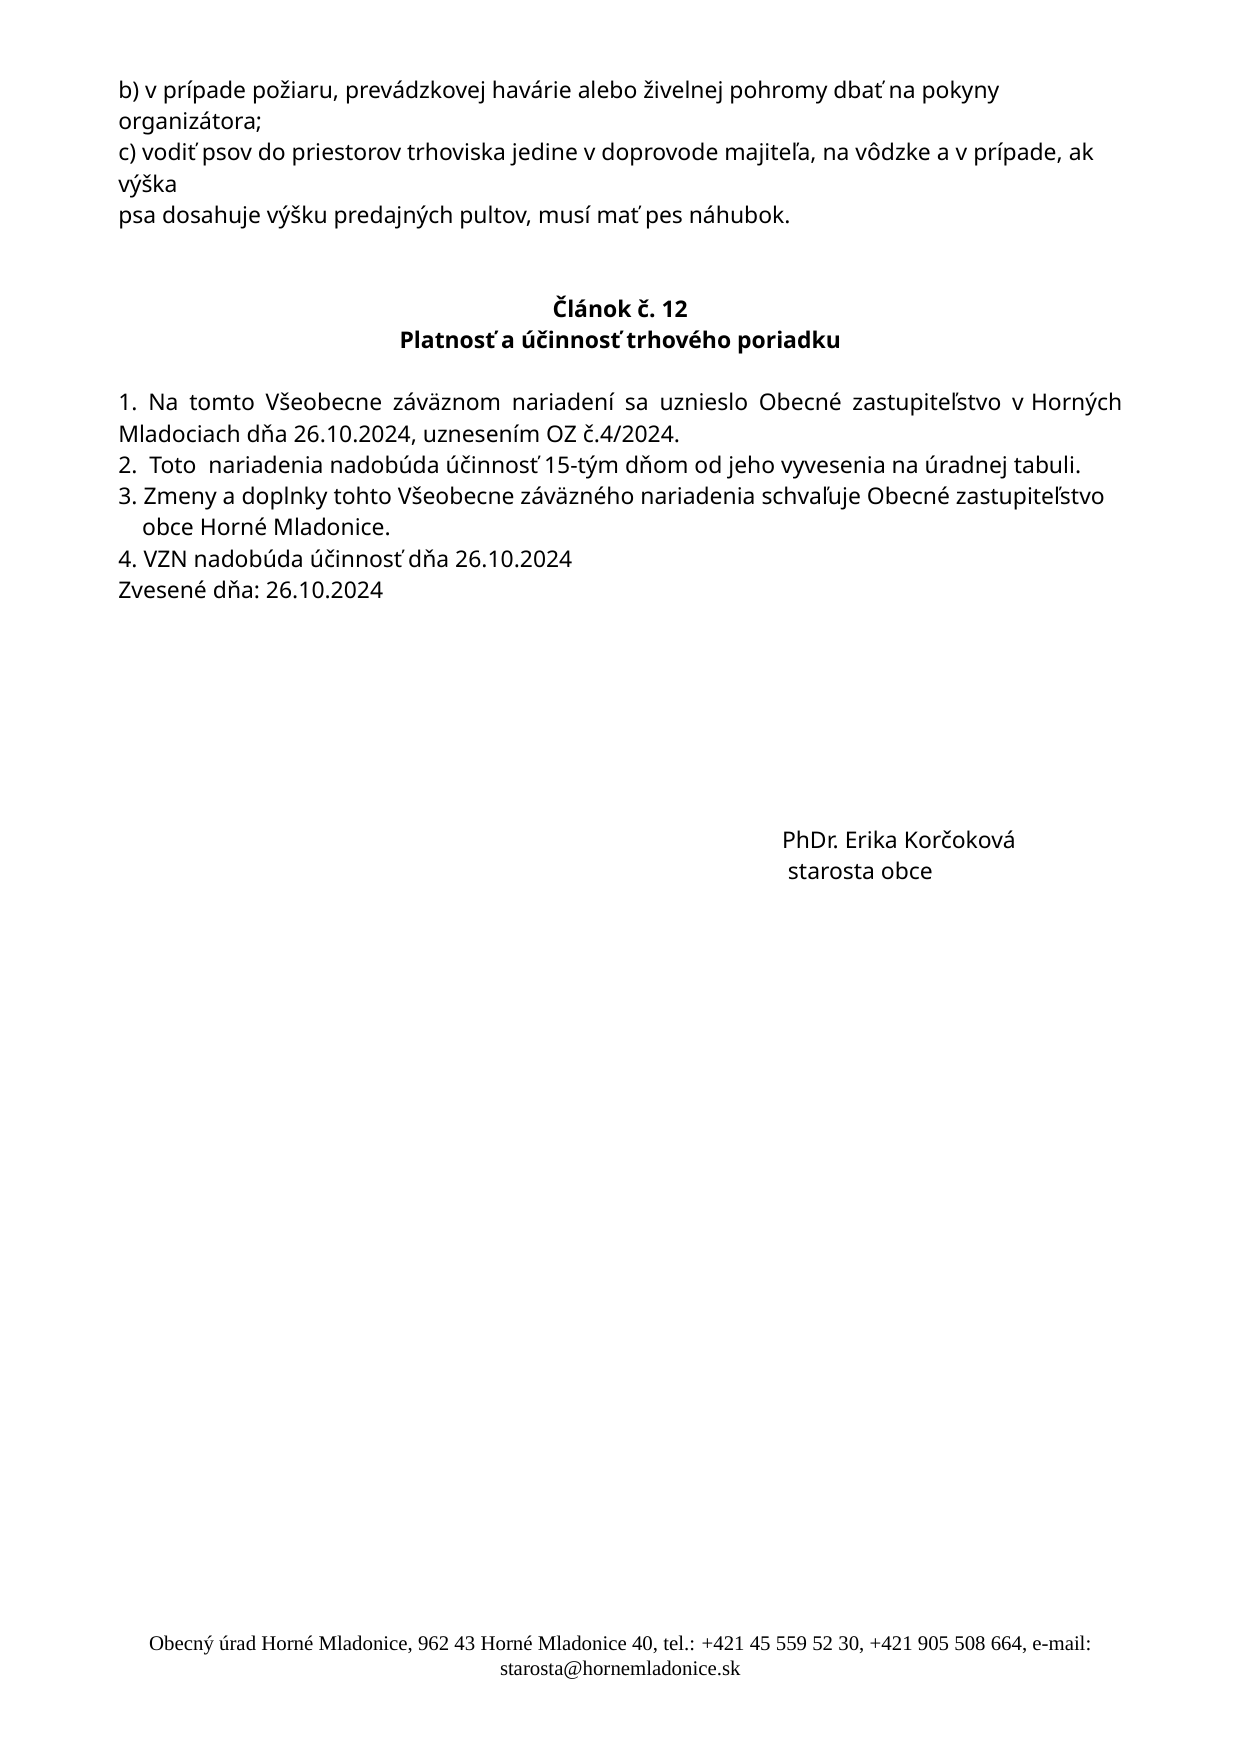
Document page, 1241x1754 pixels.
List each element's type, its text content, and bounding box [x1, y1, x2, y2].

text Zvesené dňa: 26.10.2024 [118, 574, 1122, 605]
text PhDr. Erika Korčoková [118, 824, 1122, 855]
text 2. Toto nariadenia nadobúda účinnosť 15-tým dňom od jeho vyvesenia na úradnej tabuli. [118, 449, 1122, 480]
text Platnosť a účinnosť trhového poriadku [118, 324, 1122, 355]
text Článok č. 12 [118, 292, 1122, 324]
text 4. VZN nadobúda účinnosť dňa 26.10.2024 [118, 542, 1122, 574]
text obce Horné Mladonice. [118, 511, 1122, 542]
text starosta obce [118, 855, 1122, 886]
text b) v prípade požiaru, prevádzkovej havárie alebo živelnej pohromy dbať na pokyny organizátora; [118, 74, 1122, 136]
text c) vodiť psov do priestorov trhoviska jedine v doprovode majiteľa, na vôdzke a v prípade, ak výška [118, 136, 1122, 199]
text 3. Zmeny a doplnky tohto Všeobecne záväzného nariadenia schvaľuje Obecné zastupiteľstvo [118, 480, 1122, 511]
text psa dosahuje výšku predajných pultov, musí mať pes náhubok. [118, 199, 1122, 230]
text 1. Na tomto Všeobecne záväznom nariadení sa uznieslo Obecné zastupiteľstvo v Horných Mladociach dňa 26.10.2024, uznesením OZ č.4/2024. [118, 386, 1122, 449]
